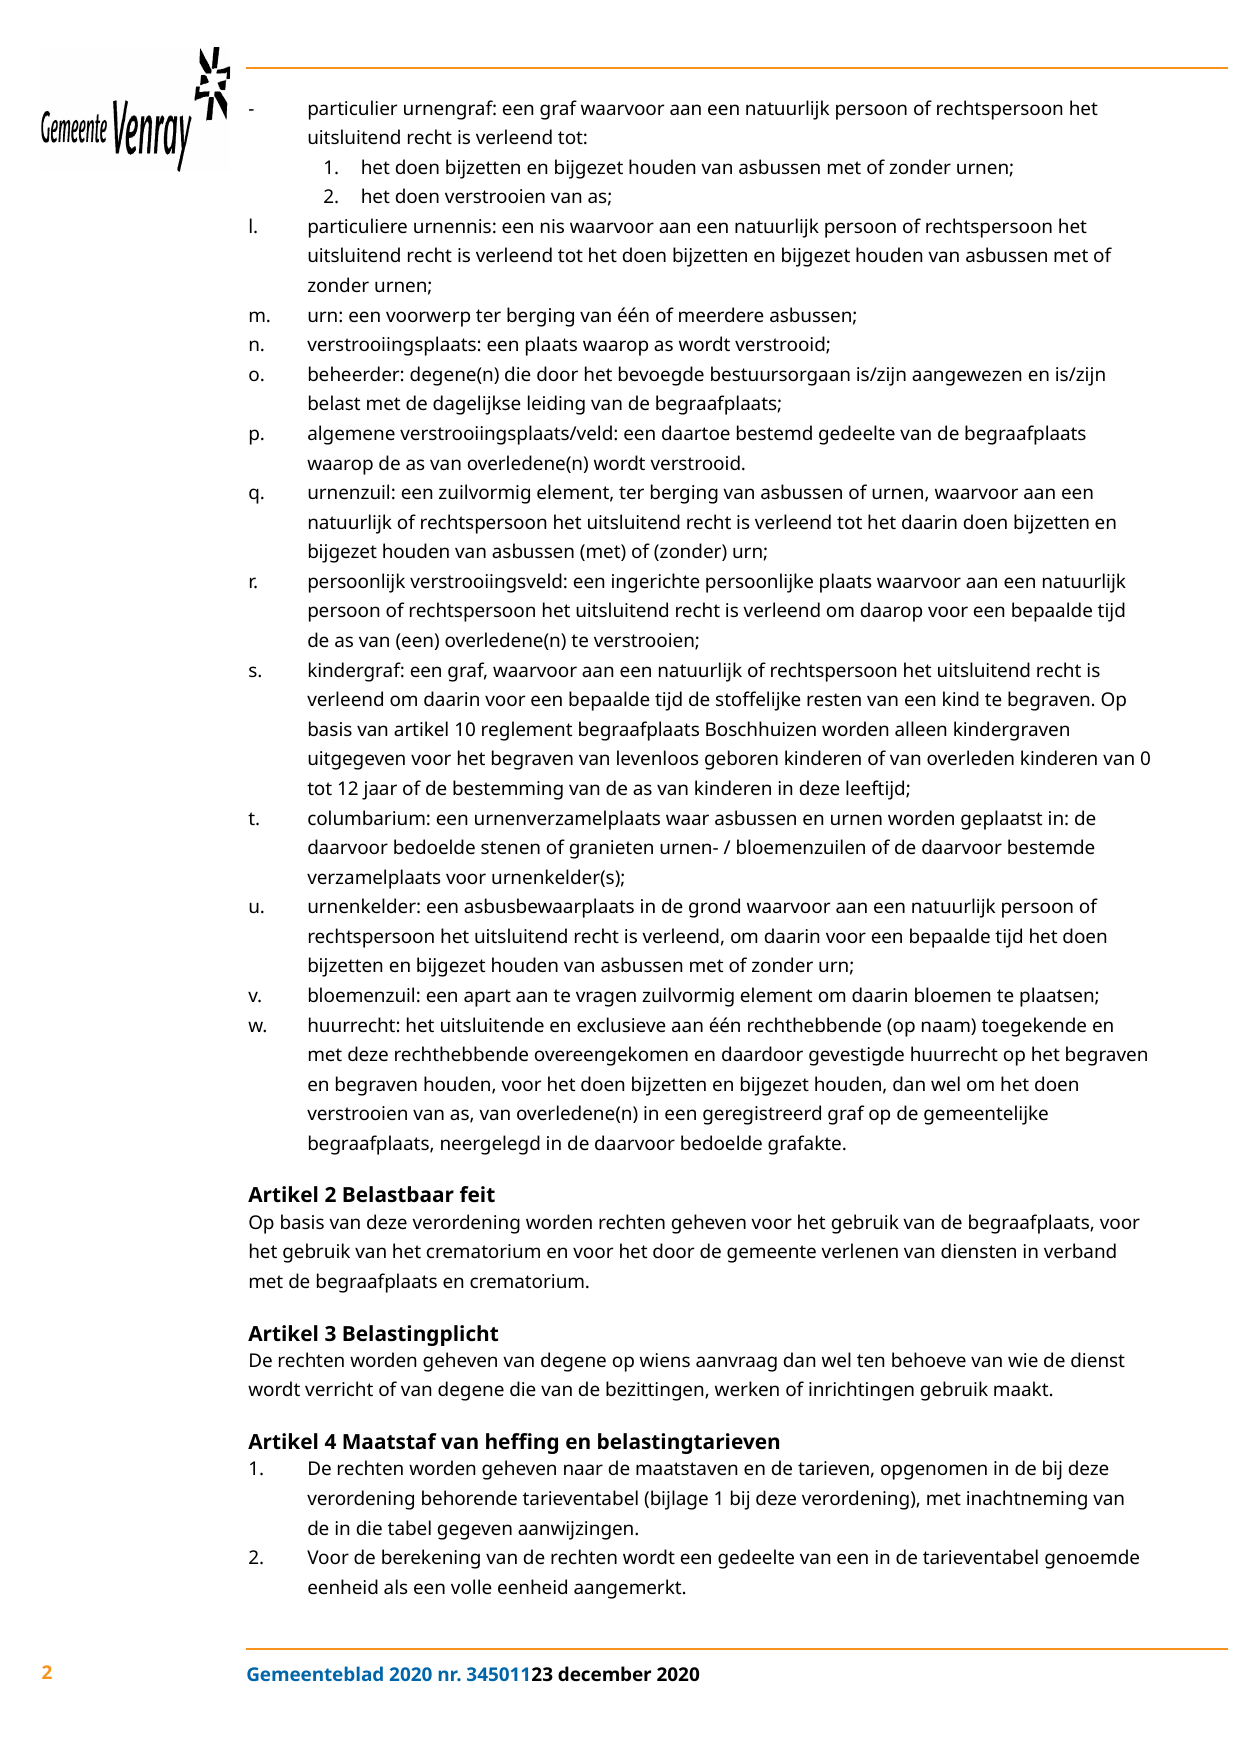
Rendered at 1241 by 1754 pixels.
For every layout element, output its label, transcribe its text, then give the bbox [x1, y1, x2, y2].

text Artikel 3 Belastingplicht [248, 1319, 1152, 1347]
text Artikel 2 Belastbaar feit [248, 1181, 1152, 1209]
list De rechten worden geheven naar de maatstaven en de tarieven, opgenomen in de bij deze verordening behorende tarieventabel (bijlage 1 bij deze verordening), met inachtneming van de in die tabel gegeven aanwijzingen. [248, 1456, 1152, 1540]
list Voor de berekening van de rechten wordt een gedeelte van een in de tarieventabel genoemde eenheid als een volle eenheid aangemerkt. [248, 1544, 1152, 1599]
list algemene verstrooiingsplaats/veld: een daartoe bestemd gedeelte van de begraafplaats waarop de as van overledene(n) wordt verstrooid. [248, 420, 1152, 476]
text De rechten worden geheven van degene op wiens aanvraag dan wel ten behoeve van wie de dienst wordt verricht of van degene die van de bezittingen, werken of inrichtingen gebruik maakt. [248, 1347, 1152, 1402]
list huurrecht: het uitsluitende en exclusieve aan één rechthebbende (op naam) toegekende en met deze rechthebbende overeengekomen en daardoor gevestigde huurrecht op het begraven en begraven houden, voor het doen bijzetten en bijgezet houden, dan wel om het doen verstrooien van as, van overledene(n) in een geregistreerd graf op de gemeentelijke begraafplaats, neergelegd in de daarvoor bedoelde grafakte. [248, 1012, 1152, 1156]
list urnenkelder: een asbusbewaarplaats in de grond waarvoor aan een natuurlijk persoon of rechtspersoon het uitsluitend recht is verleend, om daarin voor een bepaalde tijd het doen bijzetten en bijgezet houden van asbussen met of zonder urn; [248, 893, 1152, 978]
text Op basis van deze verordening worden rechten geheven voor het gebruik van de begraafplaats, voor het gebruik van het crematorium en voor het door de gemeente verlenen van diensten in verband met de begraafplaats en crematorium. [248, 1209, 1152, 1294]
list het doen bijzetten en bijgezet houden van asbussen met of zonder urnen; [323, 154, 1152, 180]
text Artikel 4 Maatstaf van heffing en belastingtarieven [248, 1427, 1152, 1456]
list urnenzuil: een zuilvormig element, ter berging van asbussen of urnen, waarvoor aan een natuurlijk of rechtspersoon het uitsluitend recht is verleend tot het daarin doen bijzetten en bijgezet houden van asbussen (met) of (zonder) urn; [248, 479, 1152, 564]
list verstrooiingsplaats: een plaats waarop as wordt verstrooid; [248, 331, 1152, 357]
list particulier urnengraf: een graf waarvoor aan een natuurlijk persoon of rechtspersoon het uitsluitend recht is verleend tot: [248, 95, 1152, 150]
list het doen verstrooien van as; [323, 183, 1152, 209]
list kindergraf: een graf, waarvoor aan een natuurlijk of rechtspersoon het uitsluitend recht is verleend om daarin voor een bepaalde tijd de stoffelijke resten van een kind te begraven. Op basis van artikel 10 reglement begraafplaats Boschhuizen worden alleen kindergraven uitgegeven voor het begraven van levenloos geboren kinderen of van overleden kinderen van 0 tot 12 jaar of de bestemming van de as van kinderen in deze leeftijd; [248, 657, 1152, 801]
list urn: een voorwerp ter berging van één of meerdere asbussen; [248, 302, 1152, 328]
list beheerder: degene(n) die door het bevoegde bestuursorgaan is/zijn aangewezen en is/zijn belast met de dagelijkse leiding van de begraafplaats; [248, 361, 1152, 416]
list columbarium: een urnenverzamelplaats waar asbussen en urnen worden geplaatst in: de daarvoor bedoelde stenen of granieten urnen- / bloemenzuilen of de daarvoor bestemde verzamelplaats voor urnenkelder(s); [248, 805, 1152, 890]
list bloemenzuil: een apart aan te vragen zuilvormig element om daarin bloemen te plaatsen; [248, 982, 1152, 1008]
picture [41, 47, 231, 172]
list persoonlijk verstrooiingsveld: een ingerichte persoonlijke plaats waarvoor aan een natuurlijk persoon of rechtspersoon het uitsluitend recht is verleend om daarop voor een bepaalde tijd de as van (een) overledene(n) te verstrooien; [248, 568, 1152, 653]
list particuliere urnennis: een nis waarvoor aan een natuurlijk persoon of rechtspersoon het uitsluitend recht is verleend tot het doen bijzetten en bijgezet houden van asbussen met of zonder urnen; [248, 213, 1152, 298]
